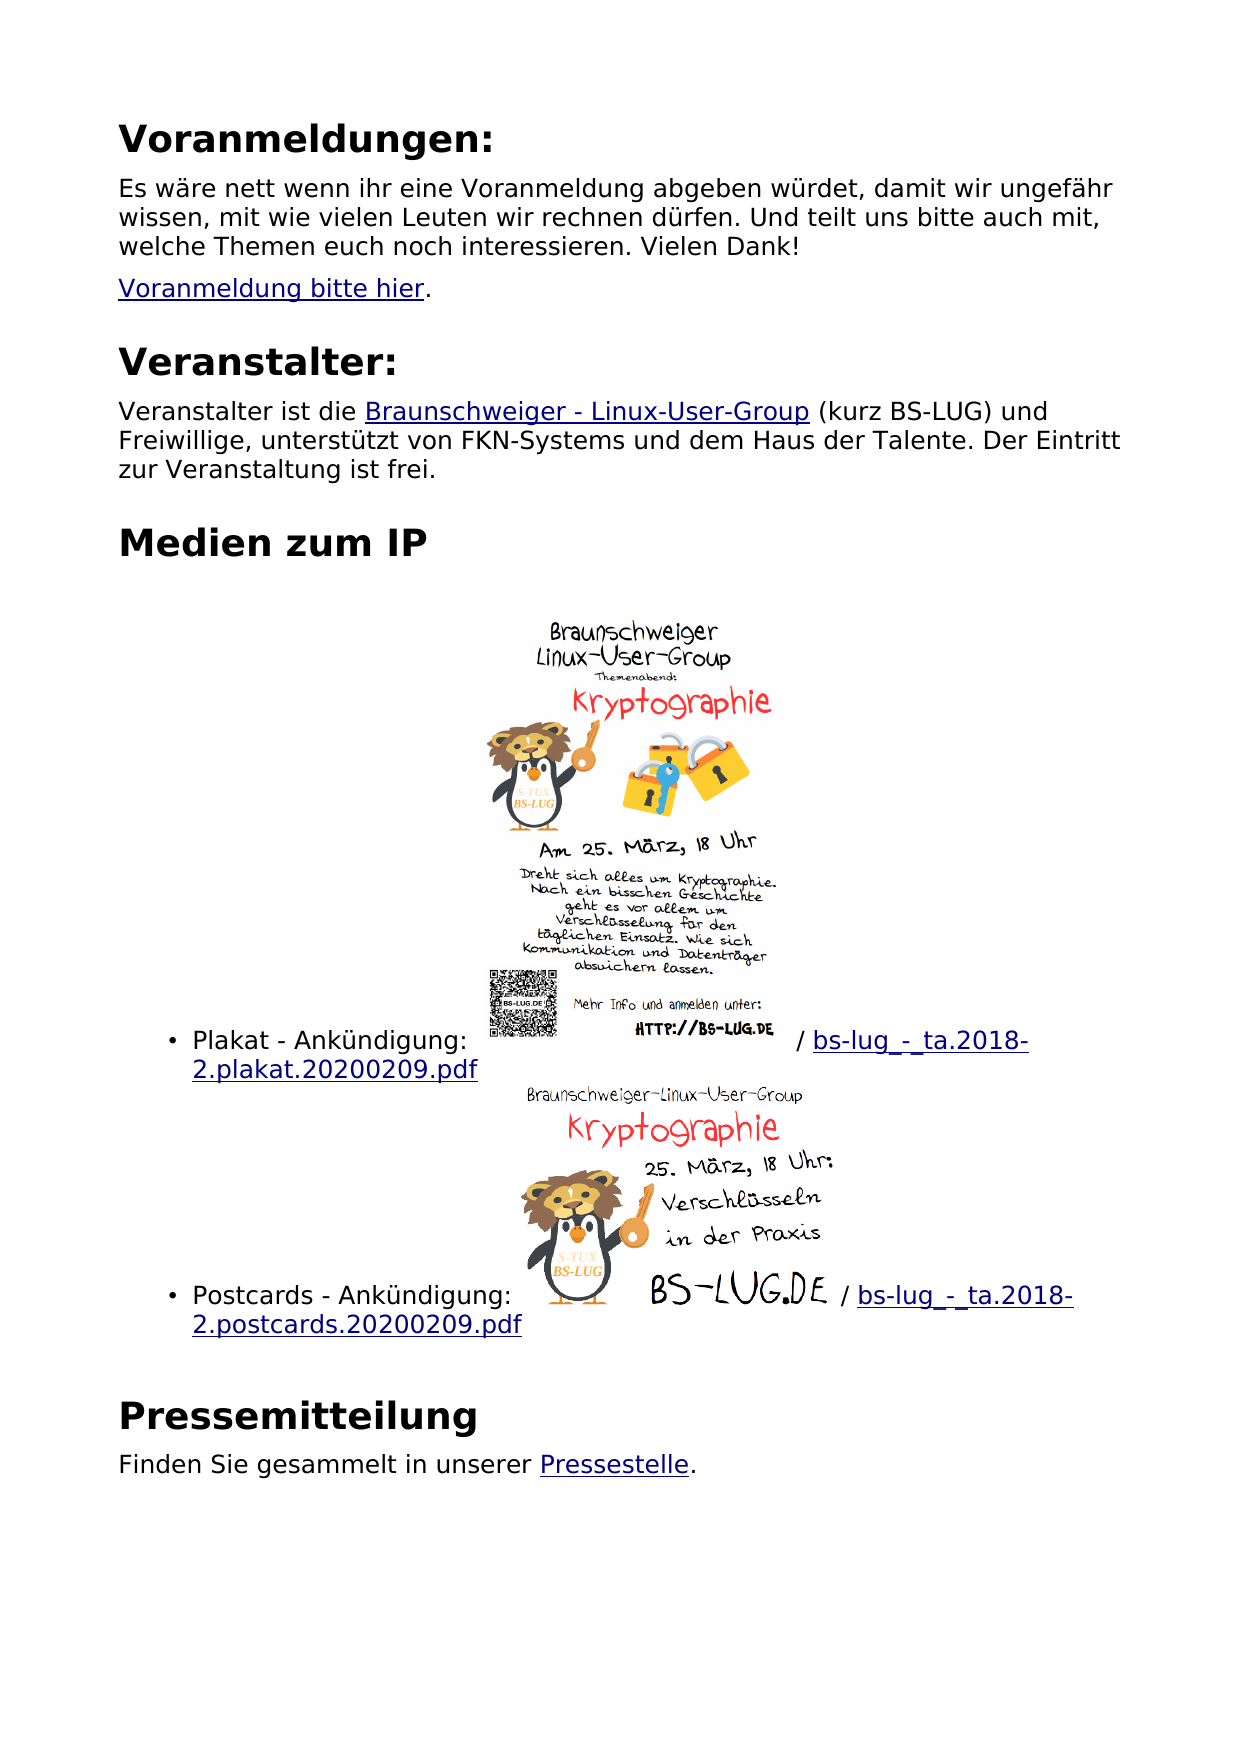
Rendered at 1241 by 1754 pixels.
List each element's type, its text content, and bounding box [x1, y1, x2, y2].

text Finden Sie gesammelt in unserer Pressestelle. [118, 1451, 1122, 1480]
picture [520, 1084, 833, 1305]
text Es wäre nett wenn ihr eine Voranmeldung abgeben würdet, damit wir ungefähr wissen, mit wie vielen Leuten wir rechnen dürfen. Und teilt uns bitte auch mit, welche Themen euch noch interessieren. Vielen Dank! [118, 174, 1122, 262]
subtitle Pressemitteilung [118, 1394, 1122, 1438]
text Voranmeldung bitte hier. [118, 274, 1122, 303]
subtitle Medien zum IP [118, 522, 1122, 566]
text Veranstalter ist die Braunschweiger - Linux-User-Group (kurz BS-LUG) und Freiwillige, unterstützt von FKN-Systems und dem Haus der Talente. Der Eintritt zur Veranstaltung ist frei. [118, 397, 1122, 484]
picture [475, 607, 789, 1050]
list Plakat - Ankündigung: / bs-lug_-_ta.2018-2.plakat.20200209.pdf [177, 608, 1122, 1085]
list Postcards - Ankündigung: / bs-lug_-_ta.2018-2.postcards.20200209.pdf [177, 1085, 1122, 1340]
subtitle Veranstalter: [118, 341, 1122, 384]
subtitle Voranmeldungen: [118, 118, 1122, 162]
